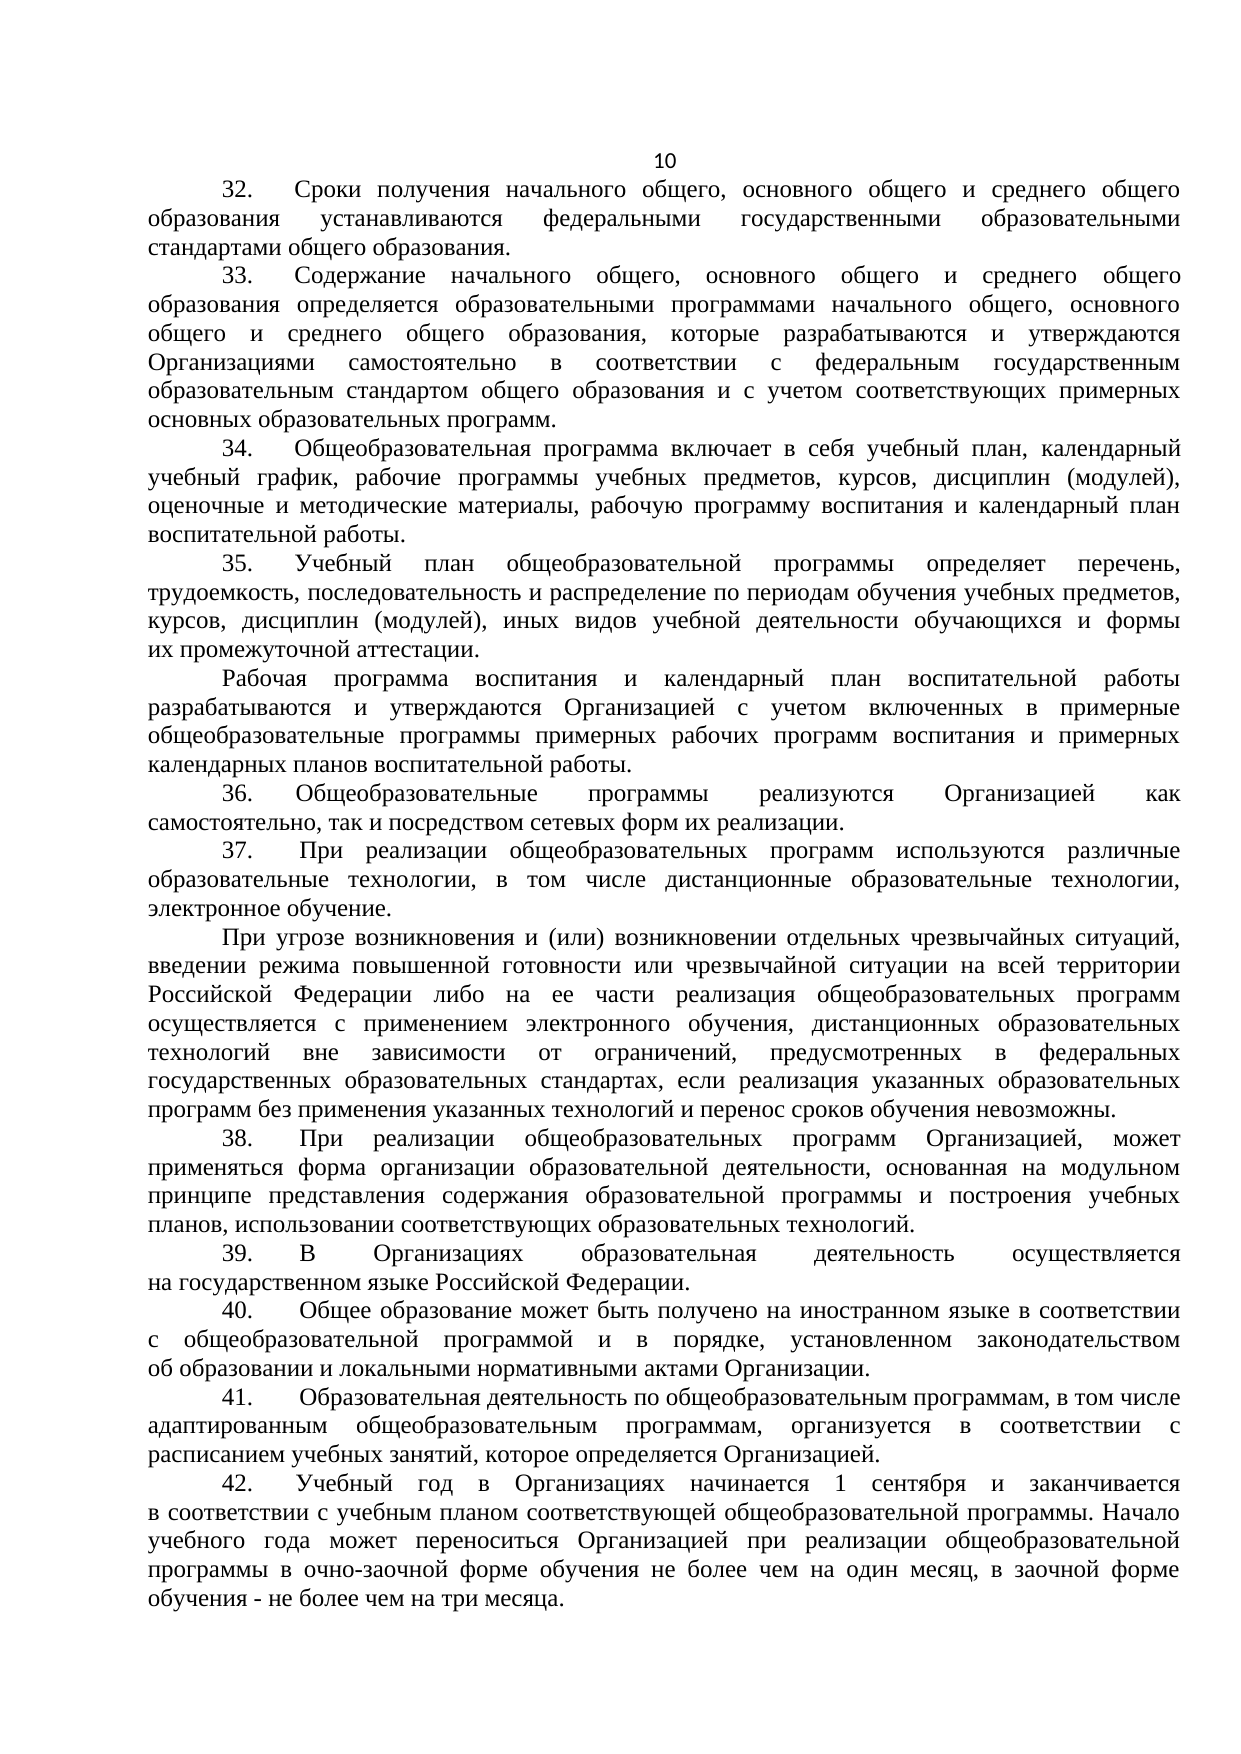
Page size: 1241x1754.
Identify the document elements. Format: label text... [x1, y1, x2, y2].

list Общеобразовательная программа включает в себя учебный план, календарный учебный график, рабочие программы учебных предметов, курсов, дисциплин (модулей), оценочные и методические материалы, рабочую программу воспитания и календарный план воспитательной работы. [148, 433, 1181, 548]
list Учебный план общеобразовательной программы определяет перечень, трудоемкость, последовательность и распределение по периодам обучения учебных предметов, курсов, дисциплин (модулей), иных видов учебной деятельности обучающихся и формы их промежуточной аттестации. [148, 548, 1181, 663]
list Образовательная деятельность по общеобразовательным программам, в том числе адаптированным общеобразовательным программам, организуется в соответствии с расписанием учебных занятий, которое определяется Организацией. [148, 1382, 1181, 1468]
list При реализации общеобразовательных программ используются различные образовательные технологии, в том числе дистанционные образовательные технологии, электронное обучение. [148, 835, 1181, 922]
list При реализации общеобразовательных программ Организацией, может применяться форма организации образовательной деятельности, основанная на модульном принципе представления содержания образовательной программы и построения учебных планов, использовании соответствующих образовательных технологий. [148, 1123, 1181, 1238]
list Общее образование может быть получено на иностранном языке в соответствии с общеобразовательной программой и в порядке, установленном законодательством об образовании и локальными нормативными актами Организации. [148, 1295, 1181, 1382]
text Рабочая программа воспитания и календарный план воспитательной работы разрабатываются и утверждаются Организацией с учетом включенных в примерные общеобразовательные программы примерных рабочих программ воспитания и примерных календарных планов воспитательной работы. [148, 663, 1181, 778]
list Учебный год в Организациях начинается 1 сентября и заканчивается в соответствии с учебным планом соответствующей общеобразовательной программы. Начало учебного года может переноситься Организацией при реализации общеобразовательной программы в очно-заочной форме обучения не более чем на один месяц, в заочной форме обучения - не более чем на три месяца. [148, 1468, 1181, 1612]
list Содержание начального общего, основного общего и среднего общего образования определяется образовательными программами начального общего, основного общего и среднего общего образования, которые разрабатываются и утверждаются Организациями самостоятельно в соответствии с федеральным государственным образовательным стандартом общего образования и с учетом соответствующих примерных основных образовательных программ. [148, 260, 1181, 433]
list Общеобразовательные программы реализуются Организацией как самостоятельно, так и посредством сетевых форм их реализации. [148, 778, 1181, 835]
list Сроки получения начального общего, основного общего и среднего общего образования устанавливаются федеральными государственными образовательными стандартами общего образования. [148, 174, 1181, 260]
list В Организациях образовательная деятельность осуществляется на государственном языке Российской Федерации. [148, 1238, 1181, 1295]
text При угрозе возникновения и (или) возникновении отдельных чрезвычайных ситуаций, введении режима повышенной готовности или чрезвычайной ситуации на всей территории Российской Федерации либо на ее части реализация общеобразовательных программ осуществляется с применением электронного обучения, дистанционных образовательных технологий вне зависимости от ограничений, предусмотренных в федеральных государственных образовательных стандартах, если реализация указанных образовательных программ без применения указанных технологий и перенос сроков обучения невозможны. [148, 922, 1181, 1123]
